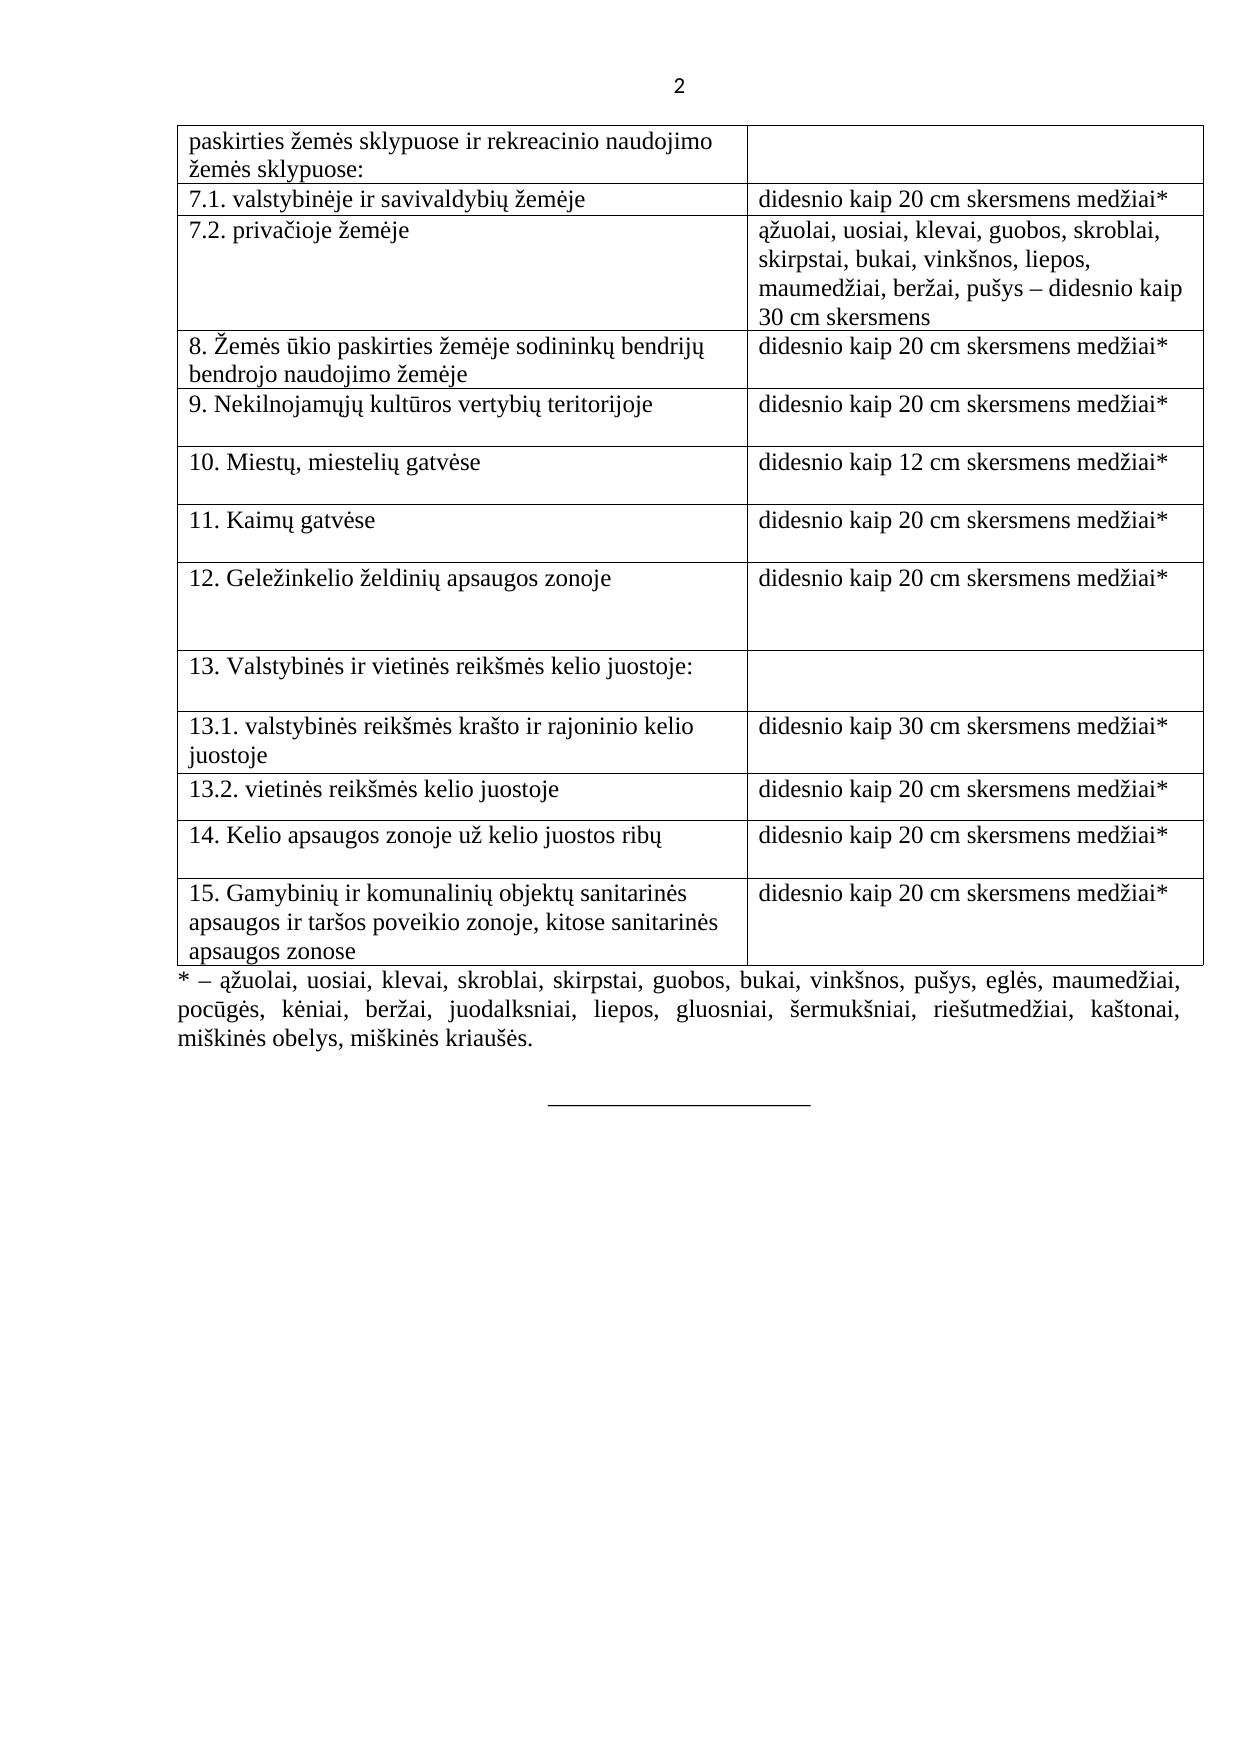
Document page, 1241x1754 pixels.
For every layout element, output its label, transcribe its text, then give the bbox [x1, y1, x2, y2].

table_cell didesnio kaip 20 cm skersmens medžiai* [748, 774, 1203, 819]
table_cell 13.1. valstybinės reikšmės krašto ir rajoninio kelio juostoje [178, 712, 747, 773]
table_cell [1204, 711, 1208, 773]
table_cell 7.1. valstybinėje ir savivaldybių žemėje [178, 184, 747, 215]
table_cell [748, 126, 1203, 183]
table_cell 11. Kaimų gatvėse [178, 505, 747, 562]
table_cell [1204, 504, 1208, 562]
table_cell didesnio kaip 20 cm skersmens medžiai* [748, 331, 1203, 388]
table_cell [1204, 562, 1208, 650]
table_cell [1204, 125, 1208, 183]
table_cell [1204, 215, 1208, 330]
table_cell 14. Kelio apsaugos zonoje už kelio juostos ribų [178, 821, 747, 878]
table_cell didesnio kaip 20 cm skersmens medžiai* [748, 563, 1203, 650]
table_cell [1204, 773, 1208, 819]
table_cell [1204, 650, 1208, 711]
table_cell 7.2. privačioje žemėje [178, 216, 747, 330]
table_cell [1204, 820, 1208, 878]
table_cell paskirties žemės sklypuose ir rekreacinio naudojimo žemės sklypuose: [178, 126, 747, 183]
table_cell 15. Gamybinių ir komunalinių objektų sanitarinės apsaugos ir taršos poveikio zonoje, kitose sanitarinės apsaugos zonose [178, 879, 747, 964]
table_cell [1204, 330, 1208, 388]
table_cell 13. Valstybinės ir vietinės reikšmės kelio juostoje: [178, 651, 747, 711]
table_cell [1204, 388, 1208, 446]
text * – ąžuolai, uosiai, klevai, skroblai, skirpstai, guobos, bukai, vinkšnos, pušys, eglės, maumedžiai, pocūgės, kėniai, beržai, juodalksniai, liepos, gluosniai, šermukšniai, riešutmedžiai, kaštonai, miškinės obelys, miškinės kriaušės. [177, 966, 1181, 1051]
table_cell 12. Geležinkelio želdinių apsaugos zonoje [178, 563, 747, 650]
table_cell 10. Miestų, miestelių gatvėse [178, 447, 747, 504]
table_cell didesnio kaip 20 cm skersmens medžiai* [748, 821, 1203, 878]
table_cell 13.2. vietinės reikšmės kelio juostoje [178, 774, 747, 819]
table_cell [1204, 878, 1208, 964]
table_cell didesnio kaip 20 cm skersmens medžiai* [748, 879, 1203, 964]
text _____________________ [177, 1080, 1181, 1109]
table_cell [1204, 183, 1208, 215]
table_cell didesnio kaip 20 cm skersmens medžiai* [748, 505, 1203, 562]
table_cell [1204, 446, 1208, 504]
table_cell didesnio kaip 12 cm skersmens medžiai* [748, 447, 1203, 504]
table_cell didesnio kaip 30 cm skersmens medžiai* [748, 712, 1203, 773]
table_cell 9. Nekilnojamųjų kultūros vertybių teritorijoje [178, 389, 747, 446]
table_cell didesnio kaip 20 cm skersmens medžiai* [748, 184, 1203, 215]
table_cell 8. Žemės ūkio paskirties žemėje sodininkų bendrijų bendrojo naudojimo žemėje [178, 331, 747, 388]
table_cell [748, 651, 1203, 711]
table_cell didesnio kaip 20 cm skersmens medžiai* [748, 389, 1203, 446]
table_cell ąžuolai, uosiai, klevai, guobos, skroblai, skirpstai, bukai, vinkšnos, liepos, maumedžiai, beržai, pušys – didesnio kaip 30 cm skersmens [748, 216, 1203, 330]
